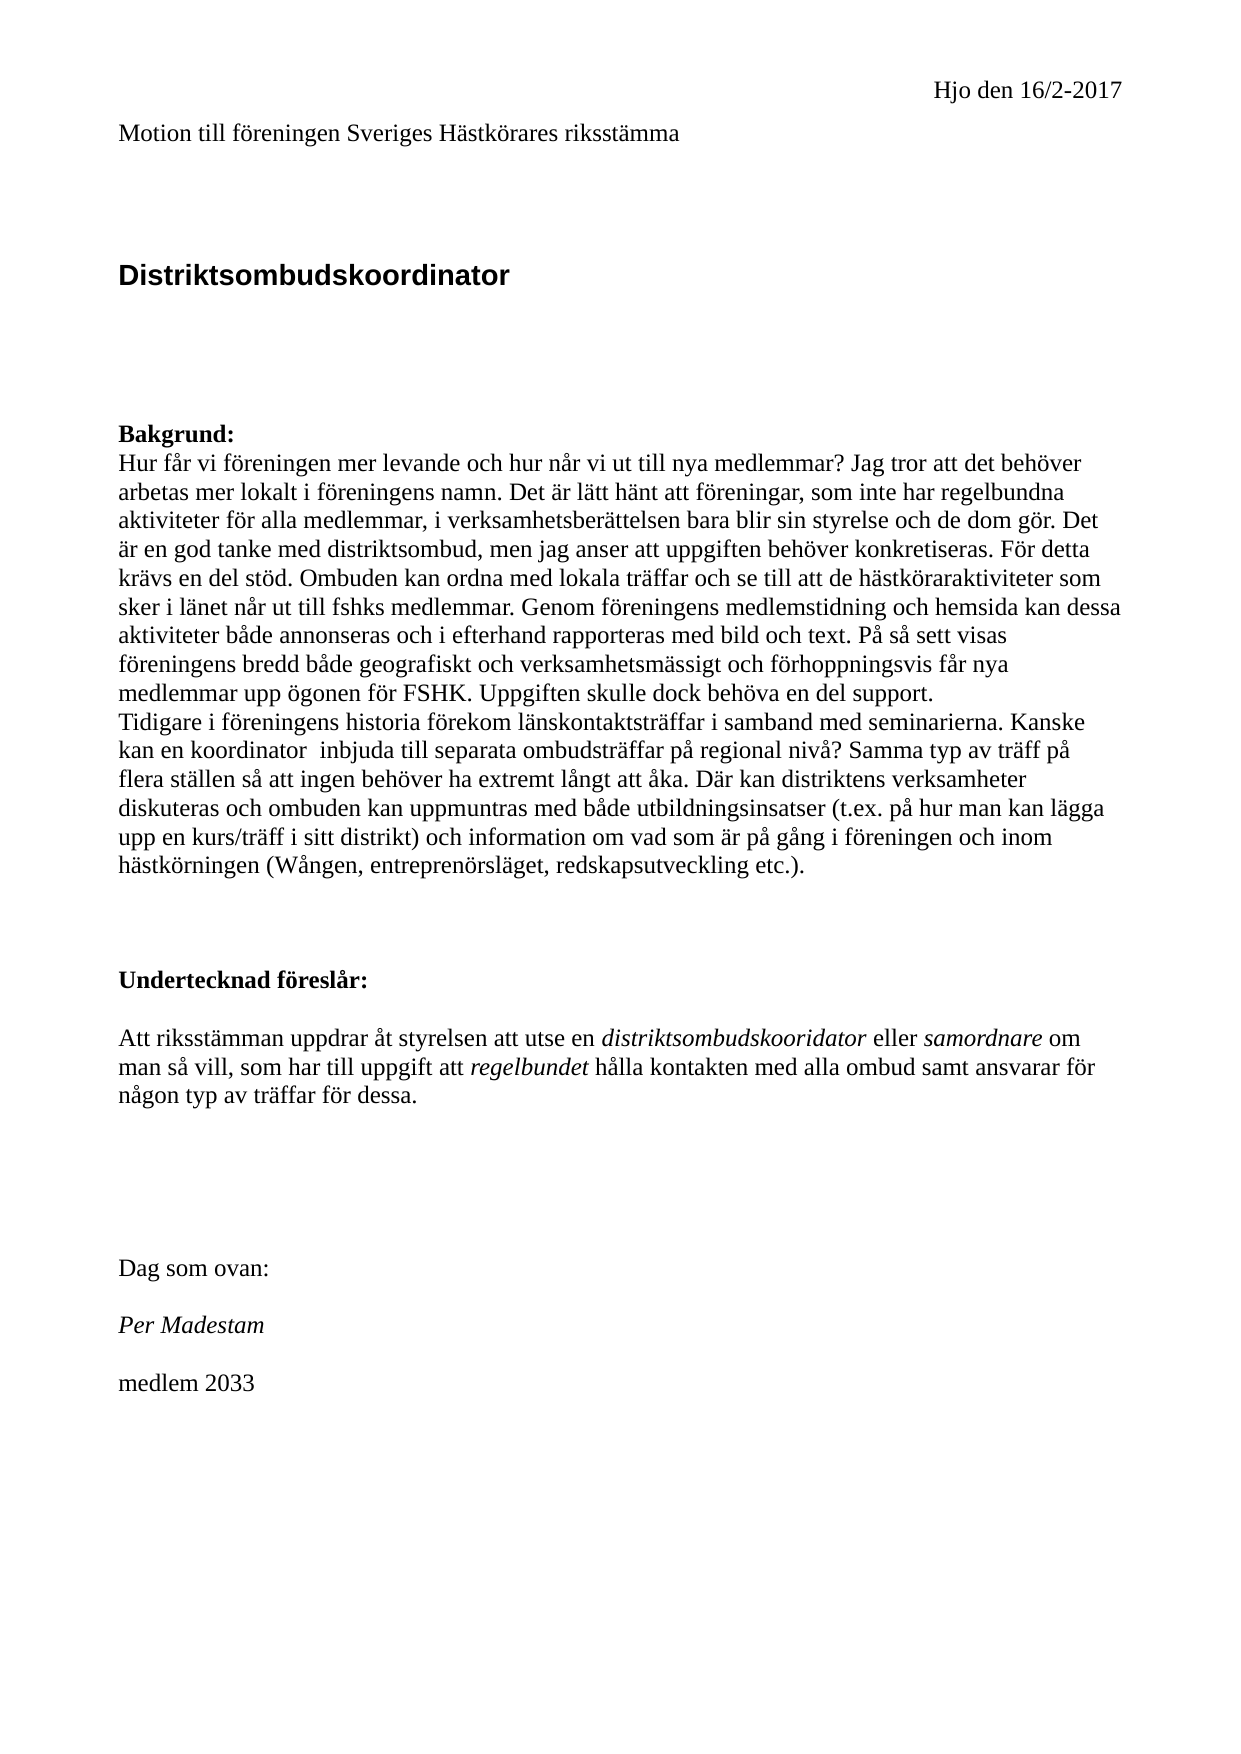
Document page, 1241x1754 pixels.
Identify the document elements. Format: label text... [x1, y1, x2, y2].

text Att riksstämman uppdrar åt styrelsen att utse en distriktsombudskooridator eller samordnare om man så vill, som har till uppgift att regelbundet hålla kontakten med alla ombud samt ansvarar för någon typ av träffar för dessa. [118, 1023, 1122, 1109]
text Tidigare i föreningens historia förekom länskontaktsträffar i samband med seminarierna. Kanske kan en koordinator inbjuda till separata ombudsträffar på regional nivå? Samma typ av träff på flera ställen så att ingen behöver ha extremt långt att åka. Där kan distriktens verksamheter diskuteras och ombuden kan uppmuntras med både utbildningsinsatser (t.ex. på hur man kan lägga upp en kurs/träff i sitt distrikt) och information om vad som är på gång i föreningen och inom hästkörningen (Wången, entreprenörsläget, redskapsutveckling etc.). [118, 707, 1122, 879]
text Hur får vi föreningen mer levande och hur når vi ut till nya medlemmar? Jag tror att det behöver arbetas mer lokalt i föreningens namn. Det är lätt hänt att föreningar, som inte har regelbundna aktiviteter för alla medlemmar, i verksamhetsberättelsen bara blir sin styrelse och de dom gör. Det är en god tanke med distriktsombud, men jag anser att uppgiften behöver konkretiseras. För detta krävs en del stöd. Ombuden kan ordna med lokala träffar och se till att de hästköraraktiviteter som sker i länet når ut till fshks medlemmar. Genom föreningens medlemstidning och hemsida kan dessa aktiviteter både annonseras och i efterhand rapporteras med bild och text. På så sett visas föreningens bredd både geografiskt och verksamhetsmässigt och förhoppningsvis får nya medlemmar upp ögonen för FSHK. Uppgiften skulle dock behöva en del support. [118, 448, 1122, 707]
text Dag som ovan: [118, 1253, 1122, 1282]
text Motion till föreningen Sveriges Hästkörares riksstämma [118, 118, 1122, 147]
text Undertecknad föreslår: [118, 965, 1122, 994]
text medlem 2033 [118, 1368, 1122, 1397]
text Per Madestam [118, 1310, 1122, 1339]
text Bakgrund: [118, 419, 1122, 448]
subtitle Distriktsombudskoordinator [118, 258, 1122, 292]
